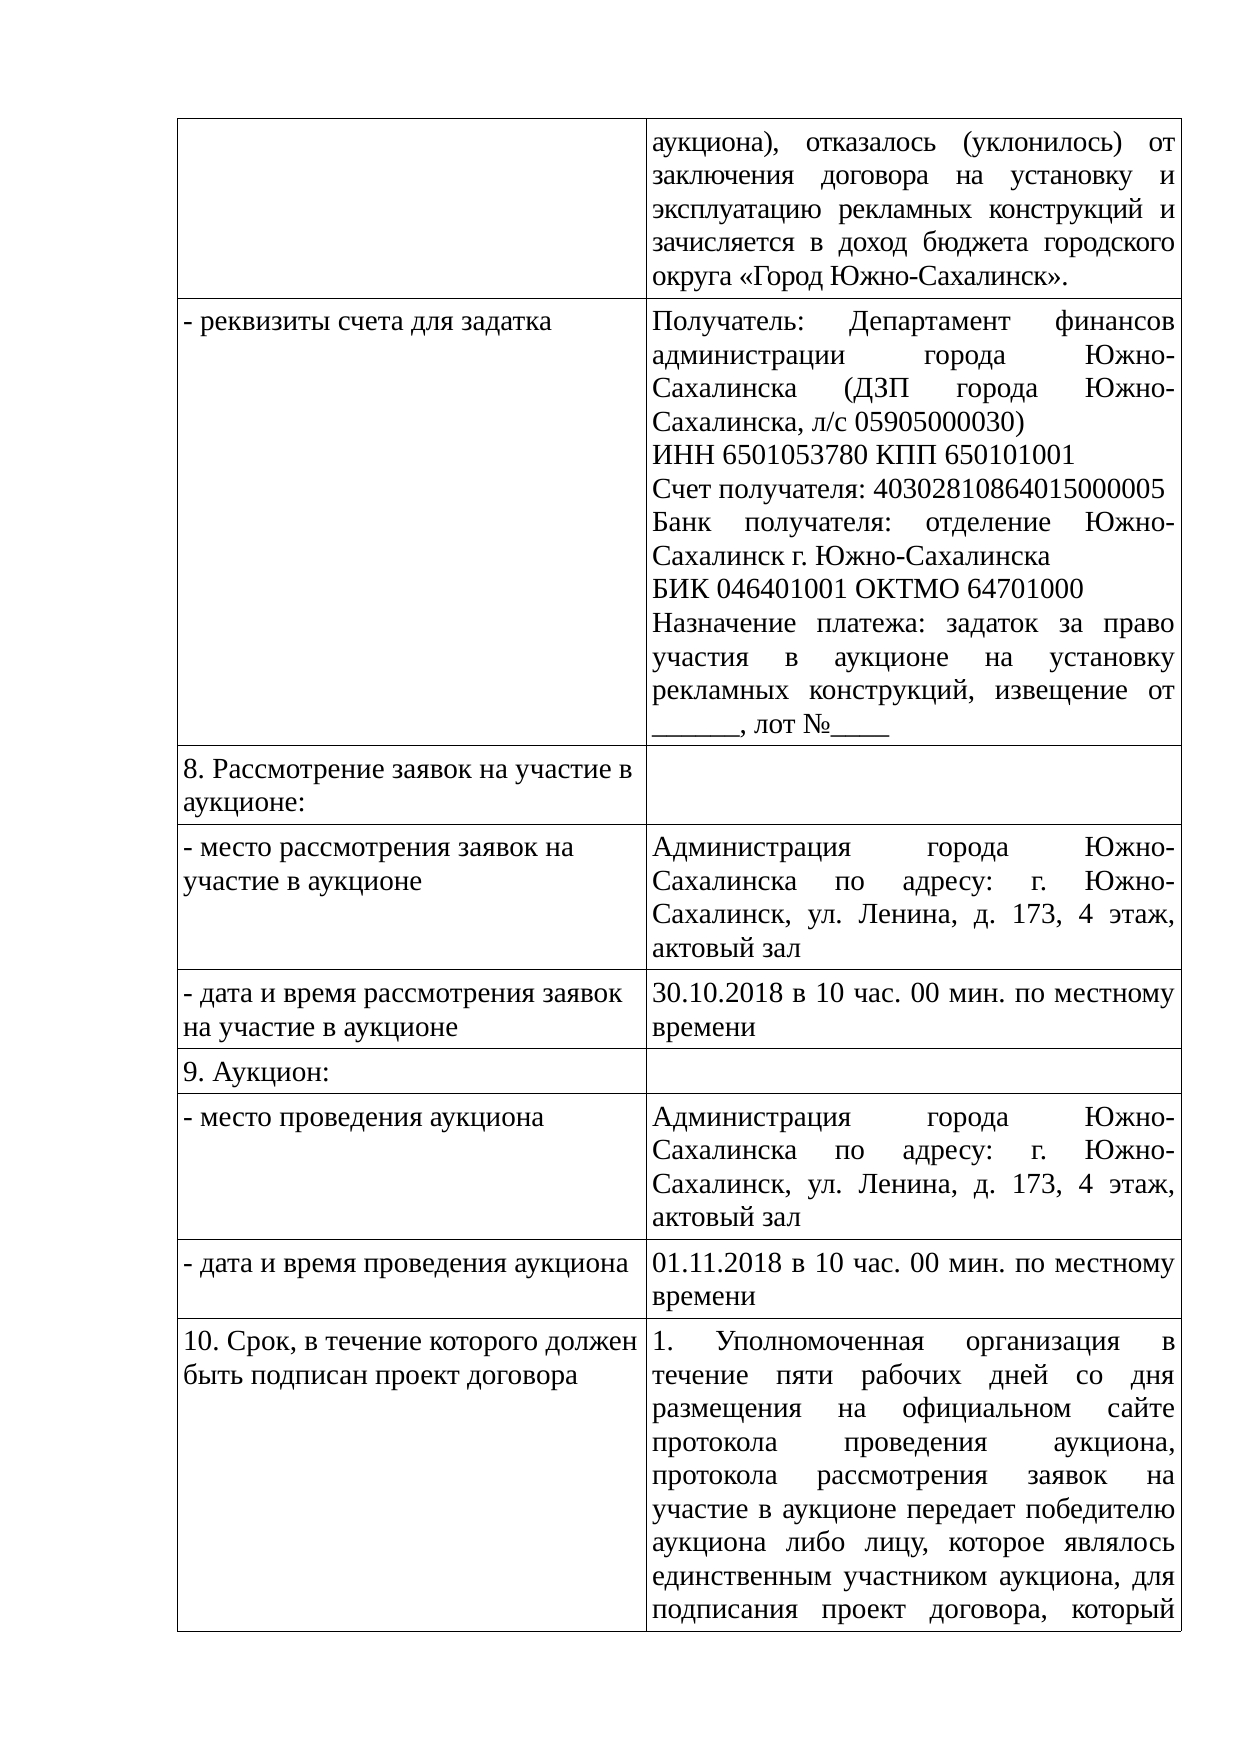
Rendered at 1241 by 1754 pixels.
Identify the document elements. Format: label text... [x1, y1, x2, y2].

table_cell 8. Рассмотрение заявок на участие в аукционе: [178, 746, 646, 824]
table_cell - дата и время проведения аукциона [178, 1240, 646, 1317]
table_cell 30.10.2018 в 10 час. 00 мин. по местному времени [647, 970, 1181, 1048]
table_cell - место проведения аукциона [178, 1094, 646, 1239]
table_cell - место рассмотрения заявок на участие в аукционе [178, 825, 646, 969]
table_cell Администрация города Южно-Сахалинска по адресу: г. Южно-Сахалинск, ул. Ленина, д. 173, 4 этаж, актовый зал [647, 825, 1181, 969]
table_cell - реквизиты счета для задатка [178, 299, 646, 745]
table_cell Получатель: Департамент финансов администрации города Южно-Сахалинска (ДЗП города Южно-Сахалинска, л/с 05905000030) ИНН 6501053780 КПП 650101001 Счет получателя: 40302810864015000005 Банк получателя: отделение Южно-Сахалинск г. Южно-Сахалинска БИК 046401001 ОКТМО 64701000 Назначение платежа: задаток за право участия в аукционе на установку рекламных конструкций, извещение от ______, лот №____ [647, 299, 1181, 745]
table_cell 01.11.2018 в 10 час. 00 мин. по местному времени [647, 1240, 1181, 1317]
table_cell аукциона), отказалось (уклонилось) от заключения договора на установку и эксплуатацию рекламных конструкций и зачисляется в доход бюджета городского округа «Город Южно-Сахалинск». [647, 119, 1181, 297]
table_cell 10. Срок, в течение которого должен быть подписан проект договора [178, 1319, 646, 1631]
table_cell - дата и время рассмотрения заявок на участие в аукционе [178, 970, 646, 1048]
table_cell [647, 1049, 1181, 1093]
table_cell 1. Уполномоченная организация в течение пяти рабочих дней со дня размещения на официальном сайте протокола проведения аукциона, протокола рассмотрения заявок на участие в аукционе передает победителю аукциона либо лицу, которое являлось единственным участником аукциона, для подписания проект договора, который [647, 1319, 1181, 1631]
table_cell 9. Аукцион: [178, 1049, 646, 1093]
table_cell [647, 746, 1181, 824]
table_cell [178, 119, 646, 297]
table_cell Администрация города Южно-Сахалинска по адресу: г. Южно-Сахалинск, ул. Ленина, д. 173, 4 этаж, актовый зал [647, 1094, 1181, 1239]
